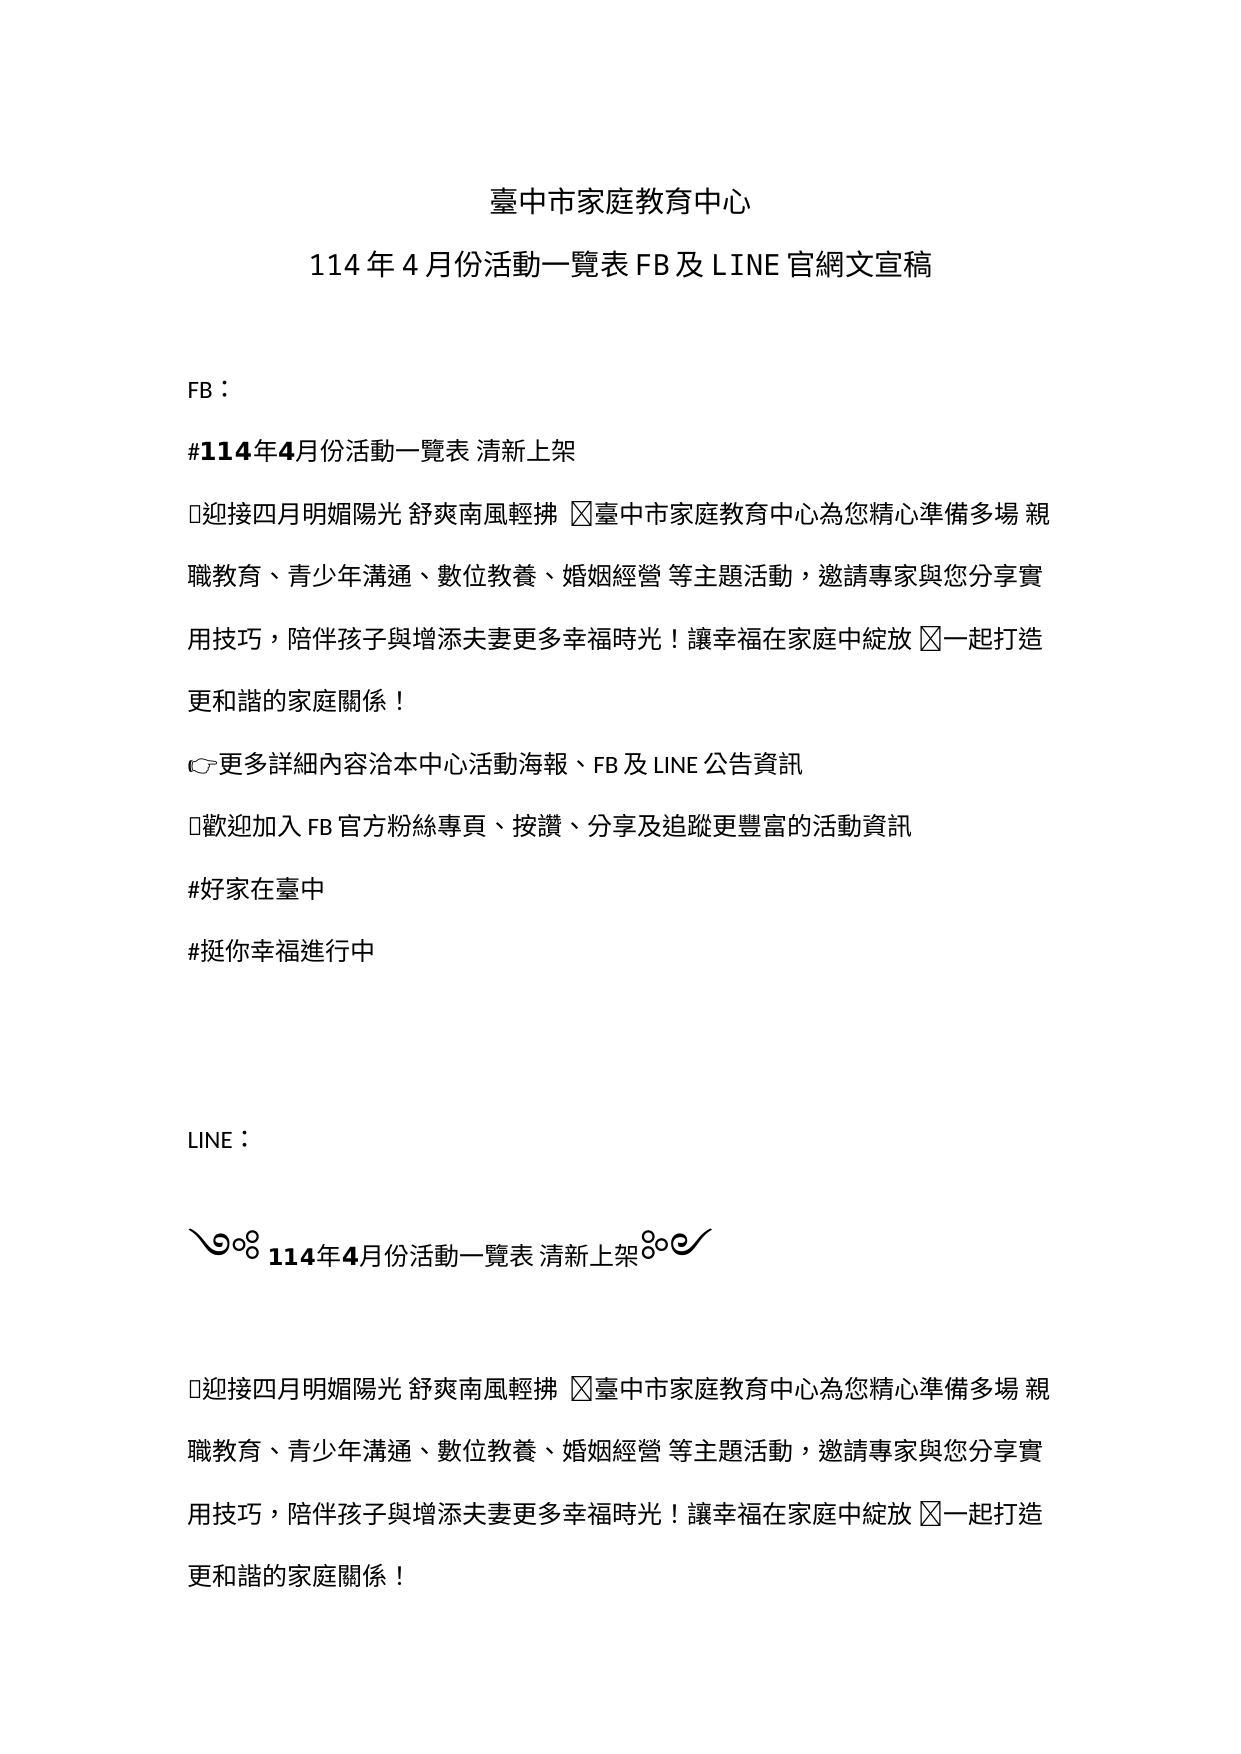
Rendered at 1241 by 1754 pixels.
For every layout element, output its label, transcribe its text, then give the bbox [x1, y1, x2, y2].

text LINE： [187, 1096, 1053, 1158]
text 114年4月份活動一覽表FB及LINE官網文宣稿 [187, 221, 1053, 283]
text 👉更多詳細內容洽本中心活動海報、FB及LINE公告資訊 [187, 721, 1053, 783]
text #好家在臺中 [187, 846, 1053, 908]
text 🌿迎接四月明媚陽光 舒爽南風輕拂 🌱臺中市家庭教育中心為您精心準備多場 親職教育、青少年溝通、數位教養、婚姻經營 等主題活動，邀請專家與您分享實用技巧，陪伴孩子與增添夫妻更多幸福時光！讓幸福在家庭中綻放 💕一起打造更和諧的家庭關係！ [187, 471, 1053, 721]
text ༺ 𝟭𝟭𝟰年𝟰月份活動一覽表 清新上架༻ [187, 1158, 1053, 1346]
text 臺中市家庭教育中心 [187, 158, 1053, 221]
text #挺你幸福進行中 [187, 908, 1053, 971]
text 🌿迎接四月明媚陽光 舒爽南風輕拂 🌱臺中市家庭教育中心為您精心準備多場 親職教育、青少年溝通、數位教養、婚姻經營 等主題活動，邀請專家與您分享實用技巧，陪伴孩子與增添夫妻更多幸福時光！讓幸福在家庭中綻放 💕一起打造更和諧的家庭關係！ [187, 1346, 1053, 1596]
text FB： [187, 346, 1053, 408]
text 💌歡迎加入FB官方粉絲專頁、按讚、分享及追蹤更豐富的活動資訊 [187, 783, 1053, 846]
text #𝟭𝟭𝟰年𝟰月份活動一覽表 清新上架 [187, 408, 1053, 471]
